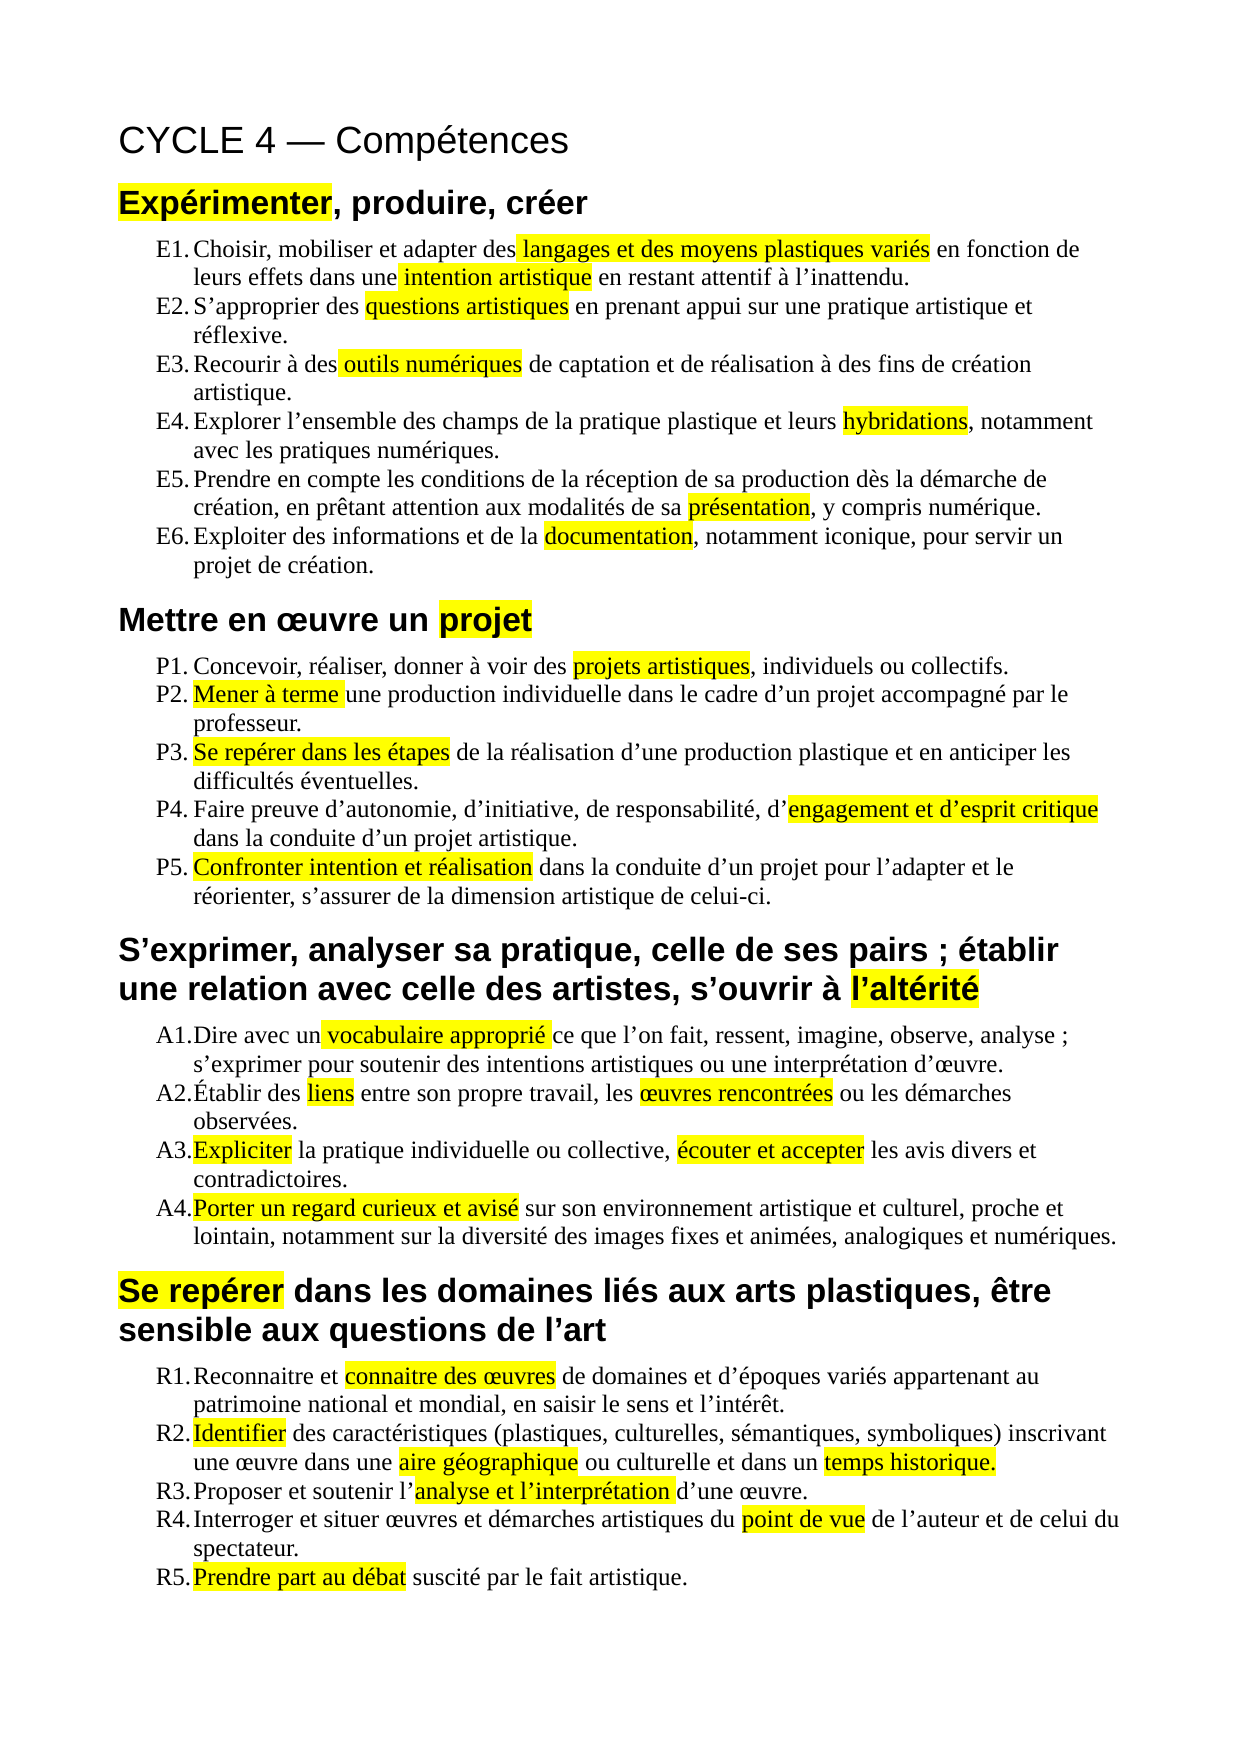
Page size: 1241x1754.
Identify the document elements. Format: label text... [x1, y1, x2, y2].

list Proposer et soutenir l’analyse et l’interprétation d’une œuvre. [156, 1476, 1122, 1504]
list S’approprier des questions artistiques en prenant appui sur une pratique artistique et réflexive. [156, 291, 1122, 349]
list Concevoir, réaliser, donner à voir des projets artistiques, individuels ou collectifs. [156, 651, 1122, 679]
list Prendre en compte les conditions de la réception de sa production dès la démarche de création, en prêtant attention aux modalités de sa présentation, y compris numérique. [156, 464, 1122, 521]
list Prendre part au débat suscité par le fait artistique. [156, 1562, 1122, 1591]
list Expliciter la pratique individuelle ou collective, écouter et accepter les avis divers et contradictoires. [156, 1135, 1122, 1193]
list Choisir, mobiliser et adapter des langages et des moyens plastiques variés en fonction de leurs effets dans une intention artistique en restant attentif à l’inattendu. [156, 234, 1122, 291]
subtitle CYCLE 4 — Compétences [118, 118, 1122, 162]
subtitle Mettre en œuvre un projet [118, 599, 1122, 638]
list Interroger et situer œuvres et démarches artistiques du point de vue de l’auteur et de celui du spectateur. [156, 1504, 1122, 1562]
list Faire preuve d’autonomie, d’initiative, de responsabilité, d’engagement et d’esprit critique dans la conduite d’un projet artistique. [156, 794, 1122, 852]
list Porter un regard curieux et avisé sur son environnement artistique et culturel, proche et lointain, notamment sur la diversité des images fixes et animées, analogiques et numériques. [156, 1193, 1122, 1250]
subtitle Expérimenter, produire, créer [118, 183, 1122, 221]
list Établir des liens entre son propre travail, les œuvres rencontrées ou les démarches observées. [156, 1078, 1122, 1135]
list Explorer l’ensemble des champs de la pratique plastique et leurs hybridations, notamment avec les pratiques numériques. [156, 406, 1122, 464]
subtitle Se repérer dans les domaines liés aux arts plastiques, être sensible aux questions de l’art [118, 1271, 1122, 1348]
subtitle S’exprimer, analyser sa pratique, celle de ses pairs ; établir une relation avec celle des artistes, s’ouvrir à l’altérité [118, 930, 1122, 1008]
list Dire avec un vocabulaire approprié ce que l’on fait, ressent, imagine, observe, analyse ; s’exprimer pour soutenir des intentions artistiques ou une interprétation d’œuvre. [156, 1020, 1122, 1078]
list Se repérer dans les étapes de la réalisation d’une production plastique et en anticiper les difficultés éventuelles. [156, 737, 1122, 794]
list Mener à terme une production individuelle dans le cadre d’un projet accompagné par le professeur. [156, 679, 1122, 737]
list Recourir à des outils numériques de captation et de réalisation à des fins de création artistique. [156, 349, 1122, 406]
list Identifier des caractéristiques (plastiques, culturelles, sémantiques, symboliques) inscrivant une œuvre dans une aire géographique ou culturelle et dans un temps historique. [156, 1418, 1122, 1476]
list Reconnaitre et connaitre des œuvres de domaines et d’époques variés appartenant au patrimoine national et mondial, en saisir le sens et l’intérêt. [156, 1361, 1122, 1418]
list Exploiter des informations et de la documentation, notamment iconique, pour servir un projet de création. [156, 521, 1122, 579]
list Confronter intention et réalisation dans la conduite d’un projet pour l’adapter et le réorienter, s’assurer de la dimension artistique de celui-ci. [156, 852, 1122, 909]
